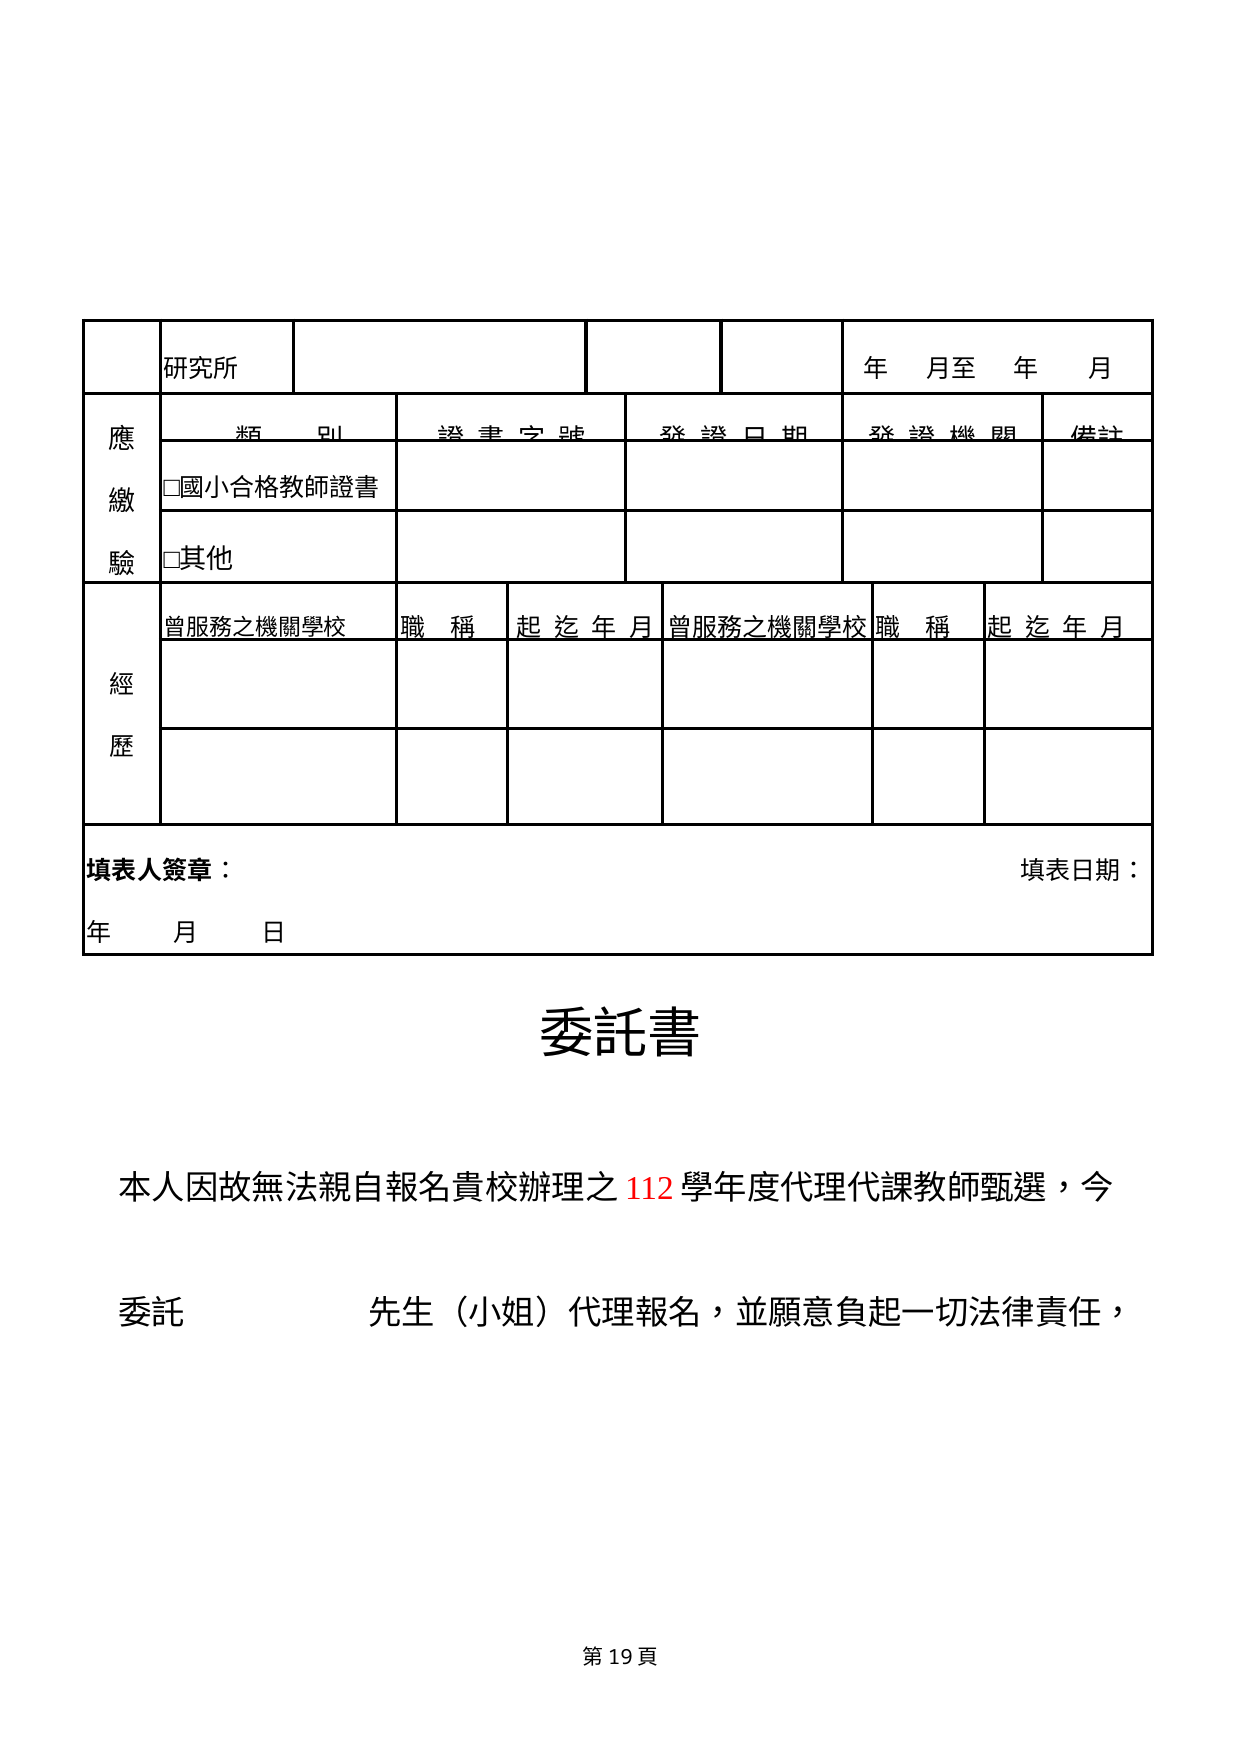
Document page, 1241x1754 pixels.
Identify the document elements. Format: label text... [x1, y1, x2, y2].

table_cell [398, 730, 506, 823]
table_cell 應 繳 驗 證 件 [85, 395, 159, 581]
table_cell 類 別 [162, 395, 395, 439]
table_cell [874, 641, 983, 727]
table_cell 填表人簽章： 填表日期： 年 月 日 [85, 826, 1151, 953]
table_cell 起 迄 年 月 [509, 584, 661, 638]
table_cell □其他 [162, 512, 395, 581]
table_cell [986, 641, 1151, 727]
table_cell 曾服務之機關學校 [664, 584, 871, 638]
table_cell [874, 730, 983, 823]
table_cell [295, 322, 584, 392]
table_cell 經 歷 [85, 584, 159, 823]
table_cell 備註 [1044, 395, 1151, 439]
table_cell 曾服務之機關學校 [162, 584, 395, 638]
text 本人因故無法親自報名貴校辦理之112學年度代理代課教師甄選，今 [118, 1143, 1122, 1206]
table_cell [664, 641, 871, 727]
table_cell [588, 322, 719, 392]
table_cell [844, 512, 1041, 581]
table_cell [162, 730, 395, 823]
table_cell [398, 512, 624, 581]
table_cell [509, 730, 661, 823]
table_cell [1044, 512, 1151, 581]
table_cell □國小合格教師證書 [162, 442, 395, 509]
table_cell 研究所 [162, 322, 292, 392]
table_cell [509, 641, 661, 727]
table_cell 職 稱 [398, 584, 506, 638]
table_cell 職 稱 [874, 584, 983, 638]
table_cell 學 歷 [85, 322, 159, 392]
table_cell [986, 730, 1151, 823]
table_cell [723, 322, 841, 392]
text 委託 先生（小姐）代理報名，並願意負起一切法律責任， [118, 1268, 1122, 1331]
table_cell [844, 442, 1041, 509]
table_cell [627, 512, 841, 581]
table_cell [627, 442, 841, 509]
table_cell [162, 641, 395, 727]
table_cell 年 月至 年 月 [844, 322, 1151, 392]
text 委託書 [118, 956, 1122, 1081]
table_cell 證 書 字 號 [398, 395, 624, 439]
table_cell [664, 730, 871, 823]
table_cell 發 證 機 關 [844, 395, 1041, 439]
table_cell 起 迄 年 月 [986, 584, 1151, 638]
table_cell [398, 442, 624, 509]
table_cell [398, 641, 506, 727]
table_cell 發 證 日 期 [627, 395, 841, 439]
table_cell [1044, 442, 1151, 509]
